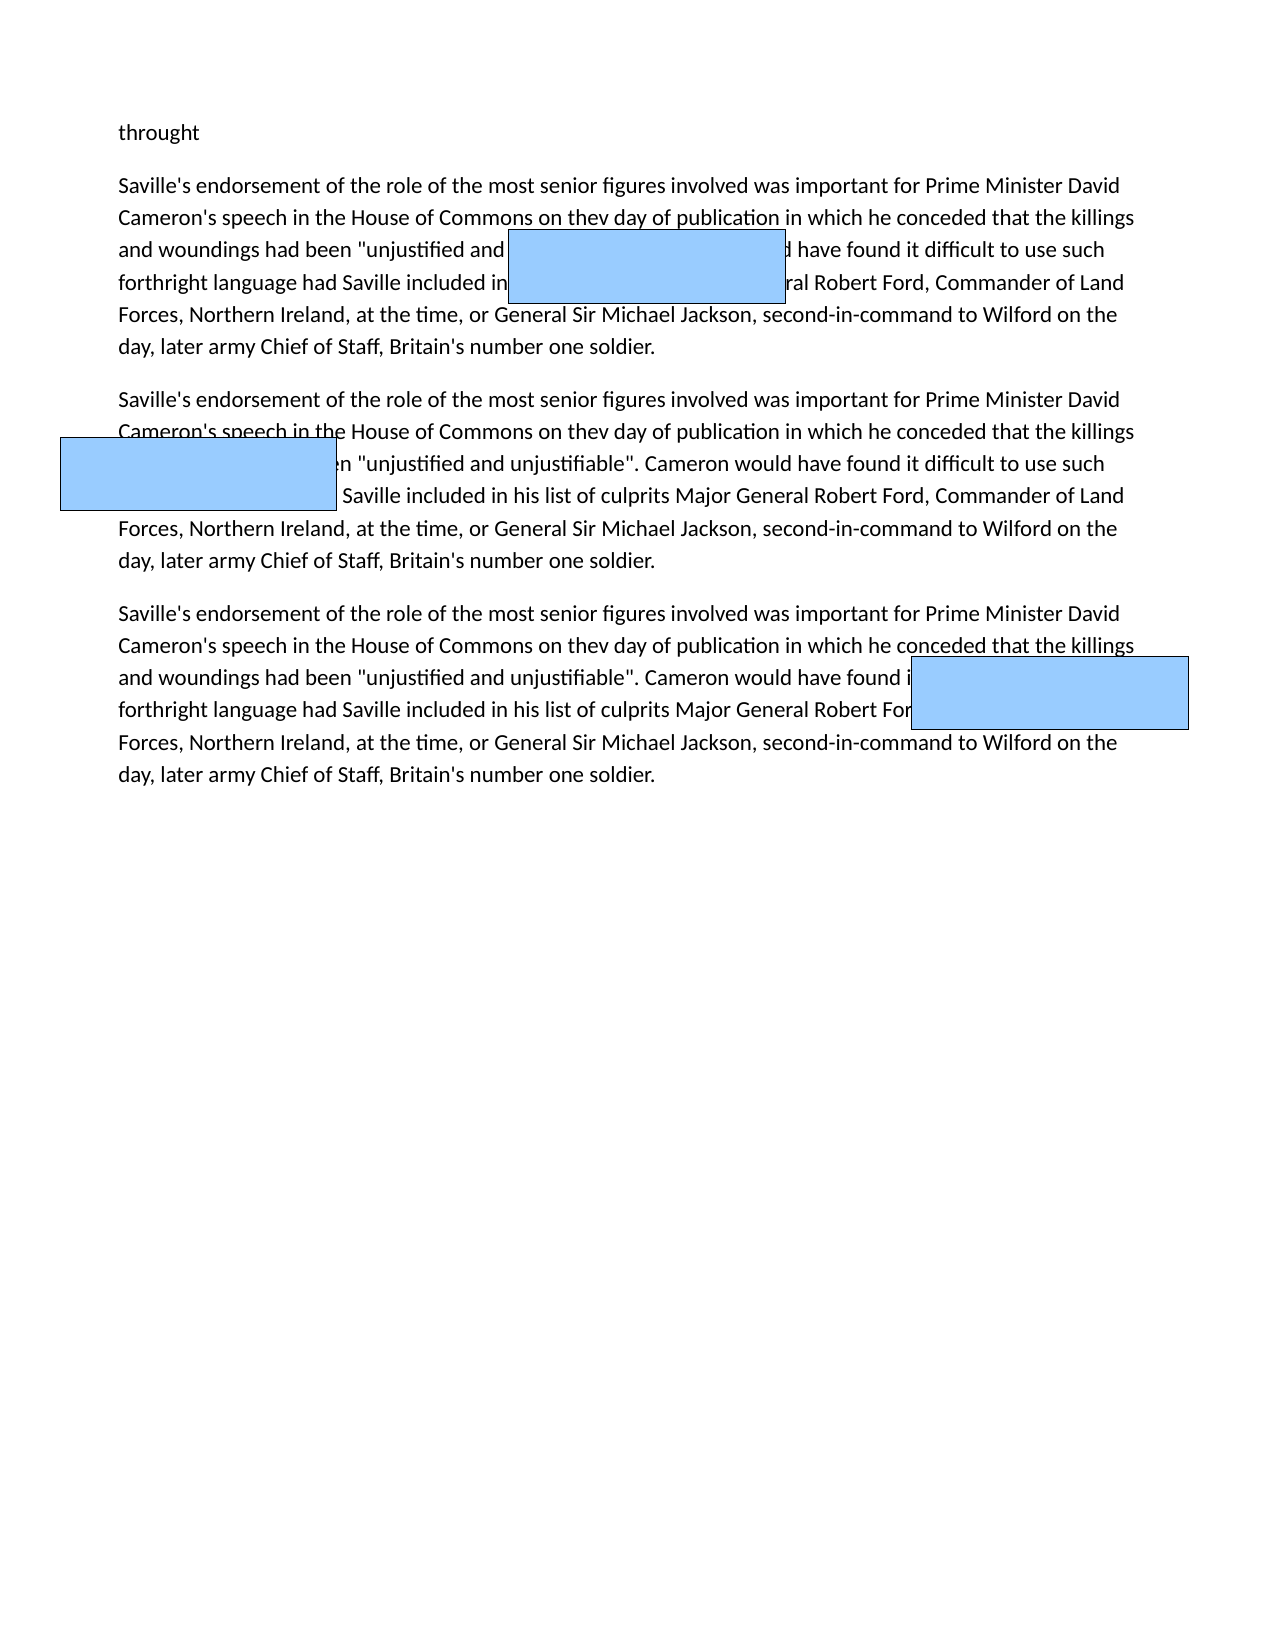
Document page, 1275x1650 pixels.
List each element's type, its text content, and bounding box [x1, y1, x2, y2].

text Saville's endorsement of the role of the most senior figures involved was important for Prime Minister David Cameron's speech in the House of Commons on thev day of publication in which he conceded that the killings and woundings had been "unjustified and unjustifiable". Cameron would have found it difficult to use such forthright language had Saville included in his list of culprits Major General Robert Ford, Commander of Land Forces, Northern Ireland, at the time, or General Sir Michael Jackson, second-in-command to Wilford on the day, later army Chief of Staff, Britain's number one soldier. [118, 171, 1157, 360]
text Saville's endorsement of the role of the most senior figures involved was important for Prime Minister David Cameron's speech in the House of Commons on thev day of publication in which he conceded that the killings and woundings had been "unjustified and unjustifiable". Cameron would have found it difficult to use such forthright language had Saville included in his list of culprits Major General Robert Ford, Commander of Land Forces, Northern Ireland, at the time, or General Sir Michael Jackson, second-in-command to Wilford on the day, later army Chief of Staff, Britain's number one soldier. [118, 385, 1157, 574]
text Saville's endorsement of the role of the most senior figures involved was important for Prime Minister David Cameron's speech in the House of Commons on thev day of publication in which he conceded that the killings and woundings had been "unjustified and unjustifiable". Cameron would have found it difficult to use such forthright language had Saville included in his list of culprits Major General Robert Ford, Commander of Land Forces, Northern Ireland, at the time, or General Sir Michael Jackson, second-in-command to Wilford on the day, later army Chief of Staff, Britain's number one soldier. [118, 599, 1157, 788]
text throught [118, 118, 1157, 146]
